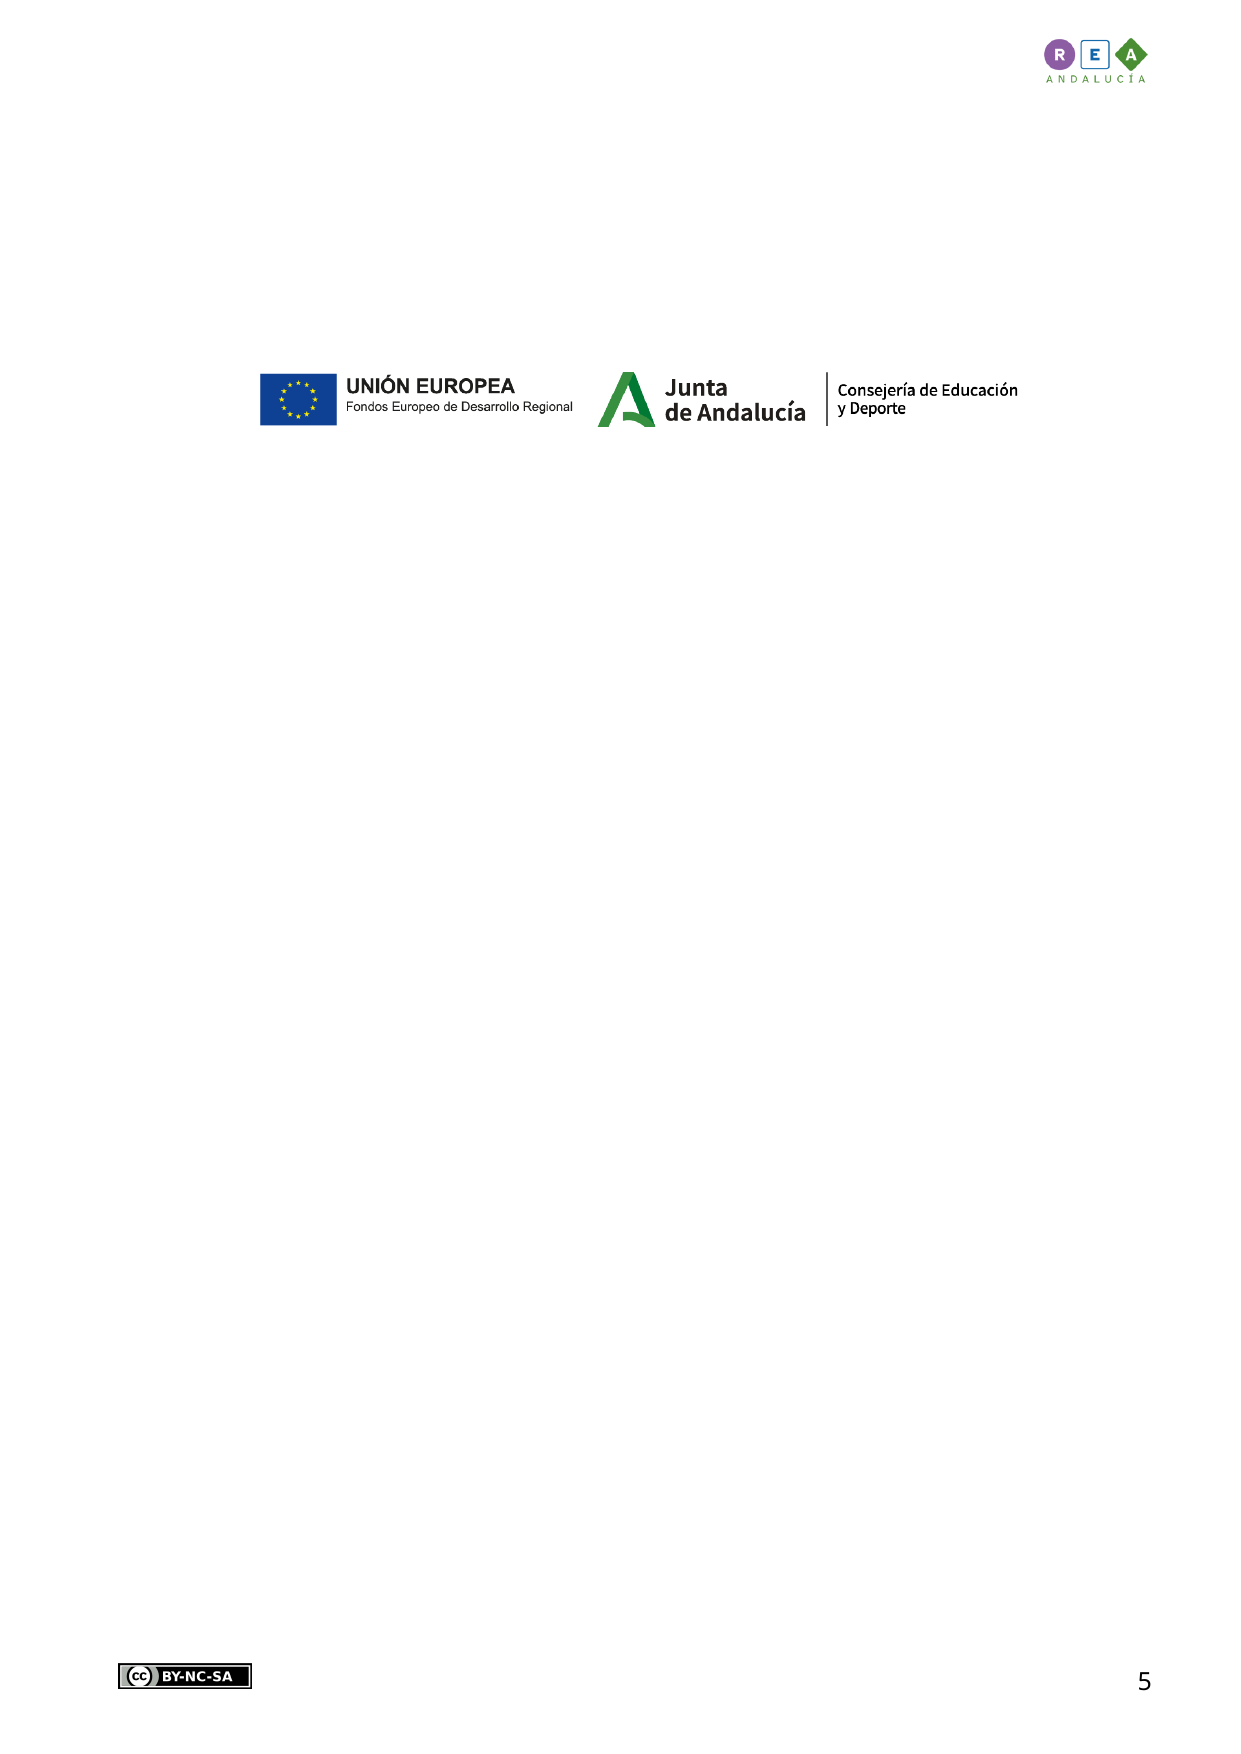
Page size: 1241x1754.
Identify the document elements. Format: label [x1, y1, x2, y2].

picture [118, 1663, 536, 1698]
picture [1039, 33, 1152, 88]
picture [239, 355, 1031, 446]
